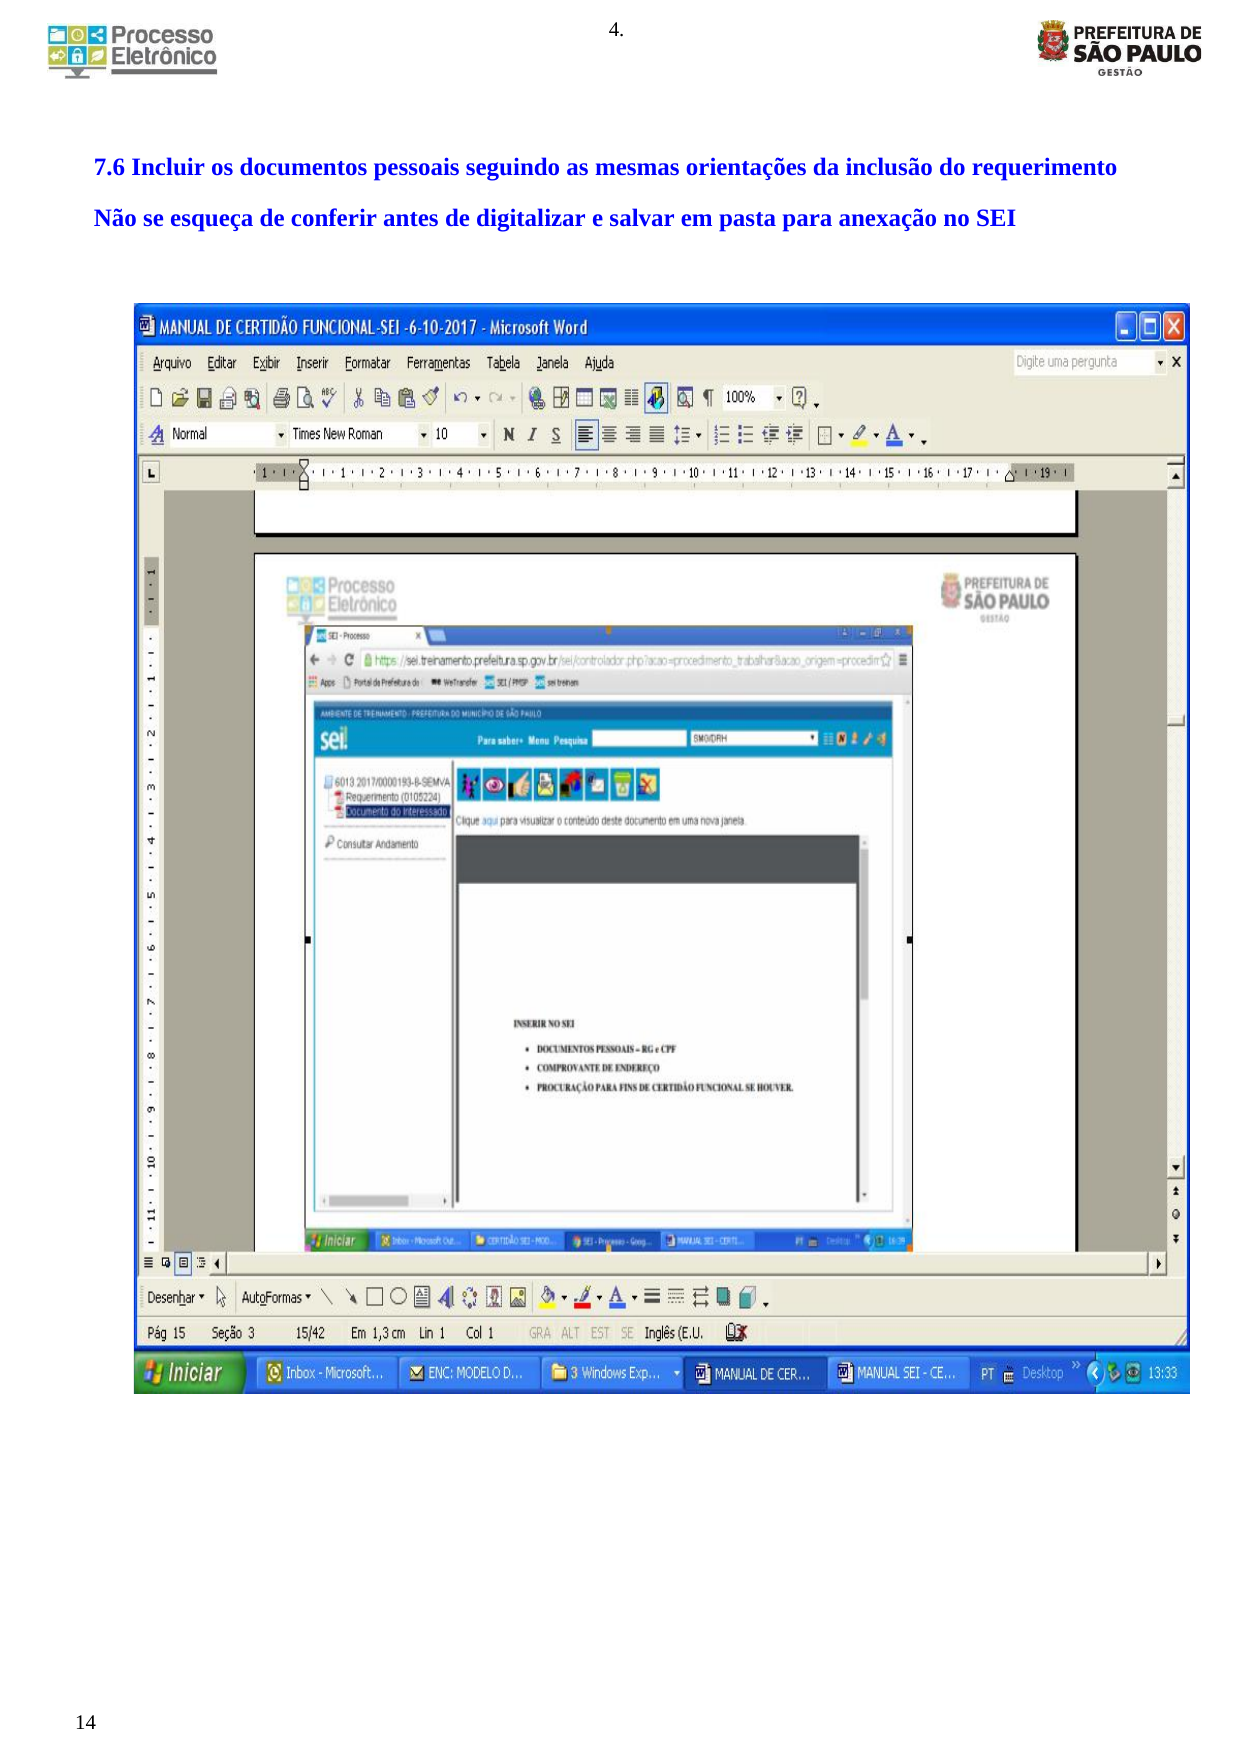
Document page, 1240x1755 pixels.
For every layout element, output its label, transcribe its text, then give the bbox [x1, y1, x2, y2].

text 14 [75, 1710, 1118, 1734]
text 7.6 Incluir os documentos pessoais seguindo as mesmas orientações da inclusão do requerimento Não se esqueça de conferir antes de digitalizar e salvar em pasta para anexação no SEI [94, 152, 1118, 232]
text 4. [75, 17, 1158, 41]
